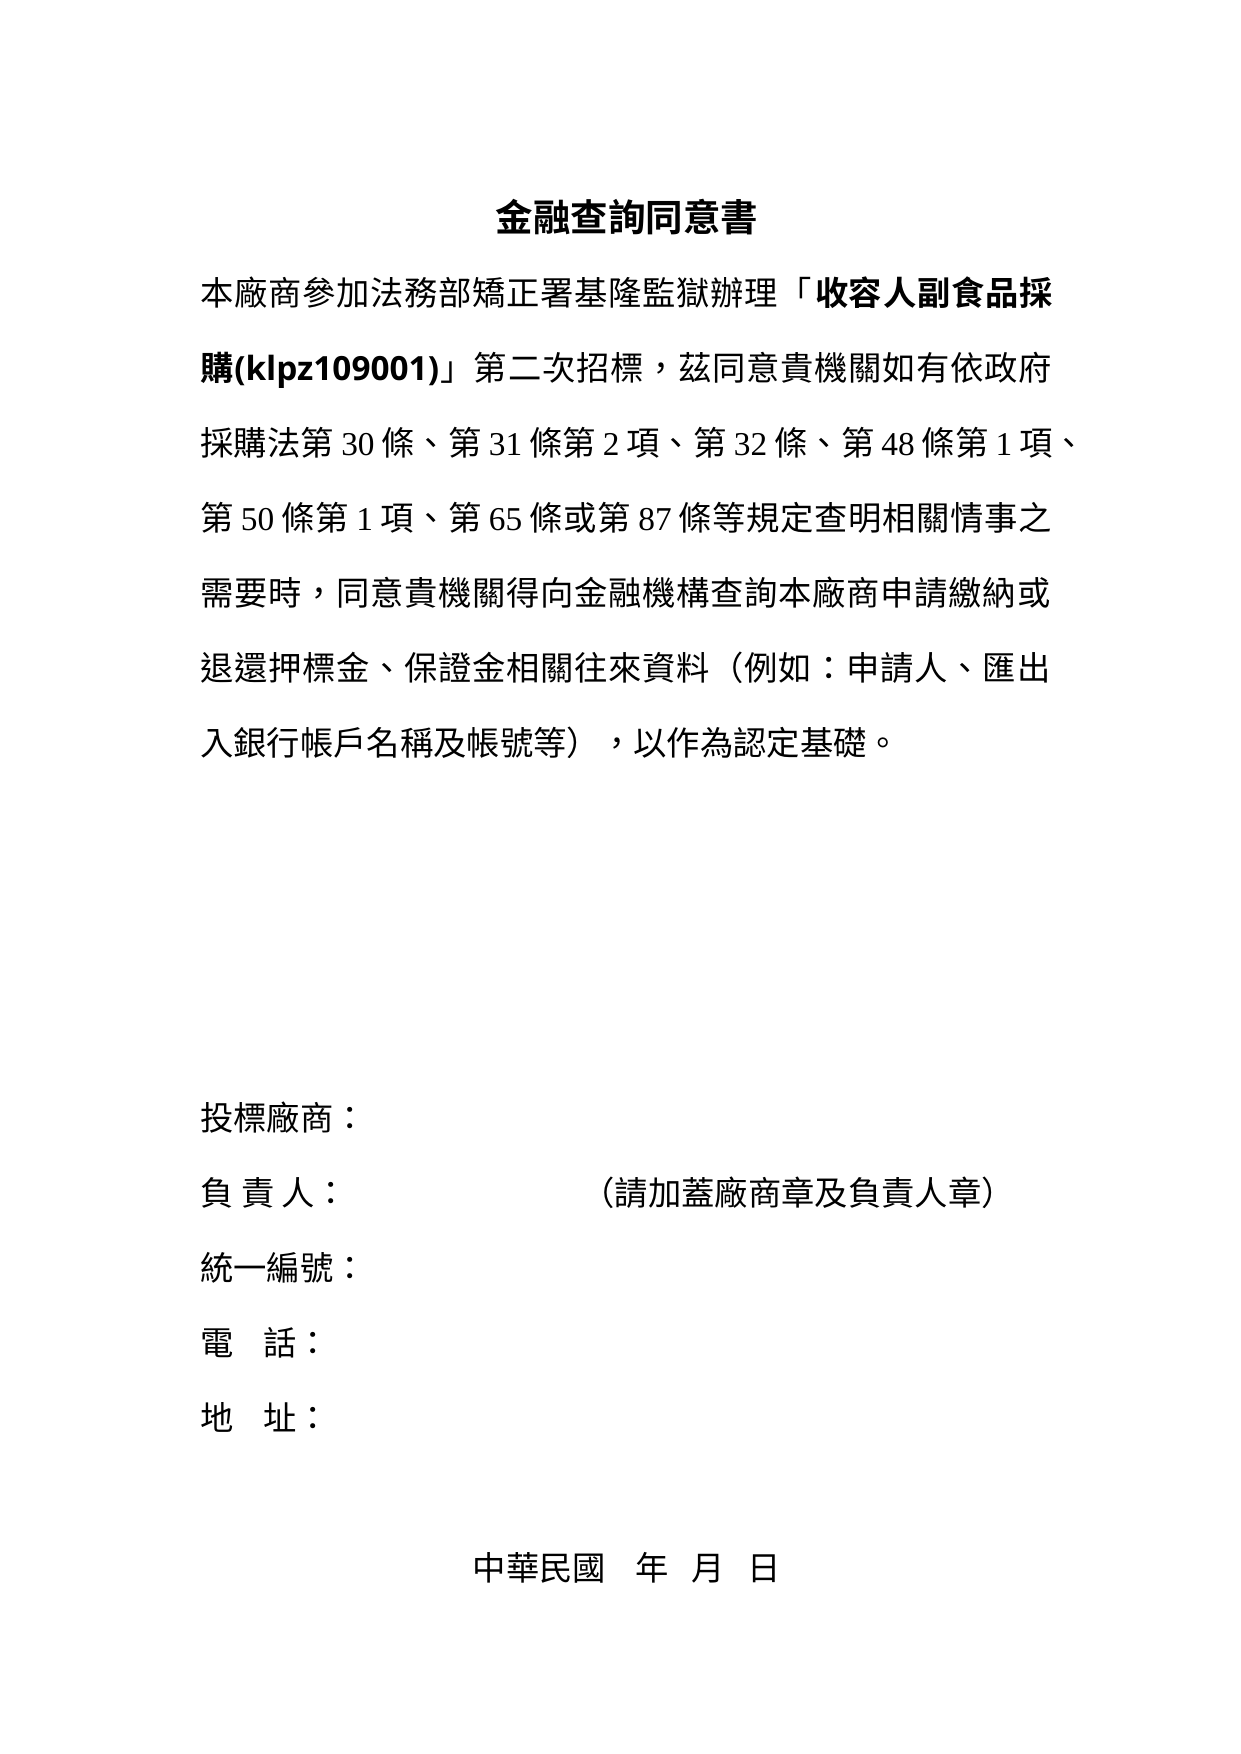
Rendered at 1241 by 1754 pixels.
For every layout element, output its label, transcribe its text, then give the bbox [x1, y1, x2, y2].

text 投標廠商： [200, 1078, 1053, 1153]
text 中華民國 年 月 日 [200, 1528, 1053, 1603]
text 金融查詢同意書 [200, 178, 1053, 253]
text 統一編號： [200, 1228, 1053, 1303]
text 電 話： [200, 1303, 1053, 1378]
text 地 址： [200, 1378, 1053, 1453]
text 本廠商參加法務部矯正署基隆監獄辦理「收容人副食品採購(klpz109001)」第二次招標，茲同意貴機關如有依政府採購法第30條、第31條第2項、第32條、第48條第1項、第50條第1項、第65條或第87條等規定查明相關情事之需要時，同意貴機關得向金融機構查詢本廠商申請繳納或退還押標金、保證金相關往來資料（例如：申請人、匯出入銀行帳戶名稱及帳號等），以作為認定基礎。 [200, 253, 1053, 778]
text 負 責 人： （請加蓋廠商章及負責人章） [200, 1153, 1053, 1228]
